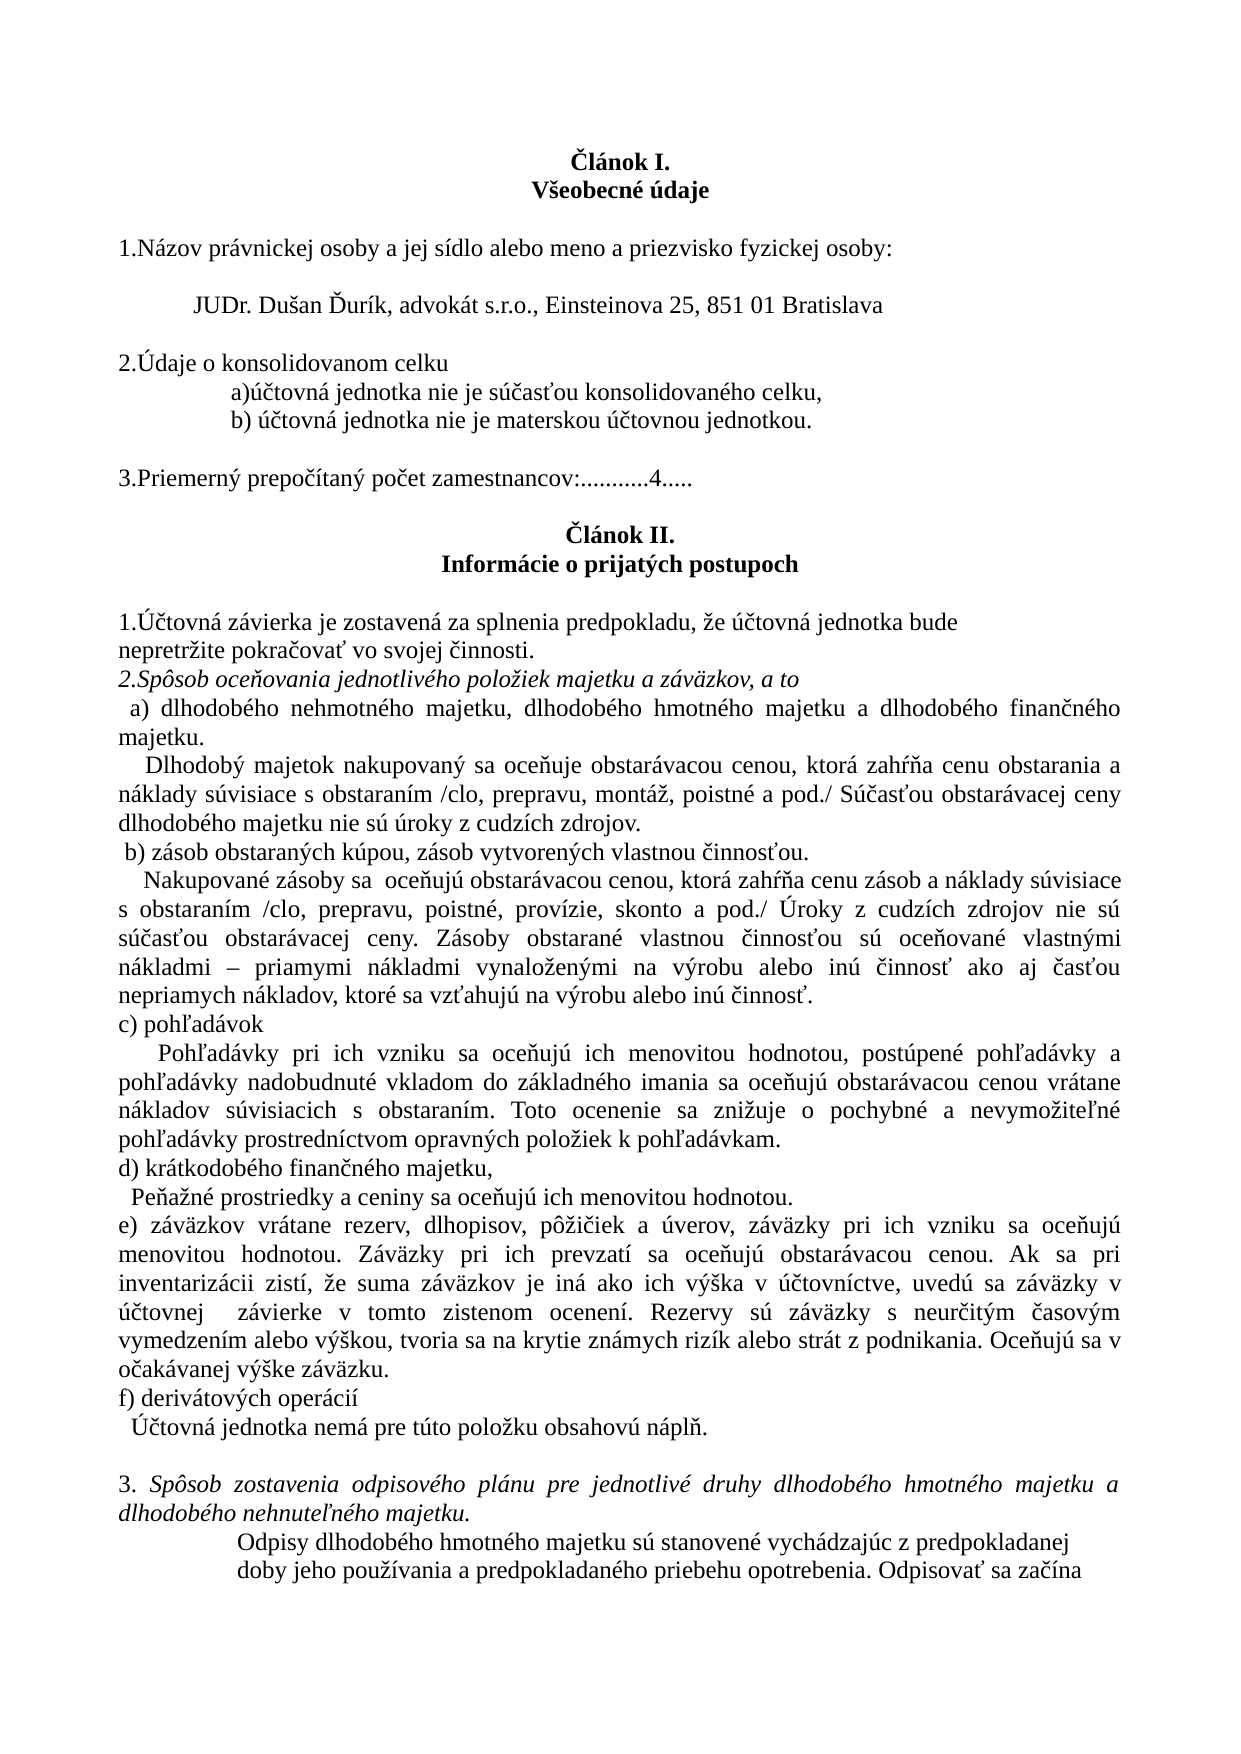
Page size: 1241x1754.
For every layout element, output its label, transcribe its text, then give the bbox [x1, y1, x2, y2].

text Peňažné prostriedky a ceniny sa oceňujú ich menovitou hodnotou. [118, 1182, 1122, 1211]
text Dlhodobý majetok nakupovaný sa oceňuje obstarávacou cenou, ktorá zahŕňa cenu obstarania a náklady súvisiace s obstaraním /clo, prepravu, montáž, poistné a pod./ Súčasťou obstarávacej ceny dlhodobého majetku nie sú úroky z cudzích zdrojov. [118, 751, 1122, 837]
list Účtovná závierka je zostavená za splnenia predpokladu, že účtovná jednotka bude [118, 607, 1122, 636]
list Údaje o konsolidovanom celku [118, 348, 1122, 377]
list Spôsob oceňovania jednotlivého položiek majetku a záväzkov, a to [118, 664, 1122, 693]
text Nakupované zásoby sa oceňujú obstarávacou cenou, ktorá zahŕňa cenu zásob a náklady súvisiace s obstaraním /clo, prepravu, poistné, provízie, skonto a pod./ Úroky z cudzích zdrojov nie sú súčasťou obstarávacej ceny. Zásoby obstarané vlastnou činnosťou sú oceňované vlastnými nákladmi – priamymi nákladmi vynaloženými na výrobu alebo inú činnosť ako aj časťou nepriamych nákladov, ktoré sa vzťahujú na výrobu alebo inú činnosť. [118, 866, 1122, 1009]
text Článok I. [118, 147, 1122, 176]
text Účtovná jednotka nemá pre túto položku obsahovú náplň. [118, 1412, 1122, 1441]
text JUDr. Dušan Ďurík, advokát s.r.o., Einsteinova 25, 851 01 Bratislava [118, 291, 1122, 319]
text Pohľadávky pri ich vzniku sa oceňujú ich menovitou hodnotou, postúpené pohľadávky a pohľadávky nadobudnuté vkladom do základného imania sa oceňujú obstarávacou cenou vrátane nákladov súvisiacich s obstaraním. Toto ocenenie sa znižuje o pochybné a nevymožiteľné pohľadávky prostredníctvom opravných položiek k pohľadávkam. [118, 1038, 1122, 1153]
text d) krátkodobého finančného majetku, [118, 1153, 1122, 1182]
text b) účtovná jednotka nie je materskou účtovnou jednotkou. [118, 406, 1122, 434]
text Odpisy dlhodobého hmotného majetku sú stanovené vychádzajúc z predpokladanej [118, 1527, 1122, 1556]
text Informácie o prijatých postupoch [118, 549, 1122, 578]
list Názov právnickej osoby a jej sídlo alebo meno a priezvisko fyzickej osoby: [118, 233, 1122, 262]
list Priemerný prepočítaný počet zamestnancov:...........4..... [118, 463, 1122, 492]
text 3. Spôsob zostavenia odpisového plánu pre jednotlivé druhy dlhodobého hmotného majetku a dlhodobého nehnuteľného majetku. [118, 1469, 1122, 1527]
text b) zásob obstaraných kúpou, zásob vytvorených vlastnou činnosťou. [118, 837, 1122, 866]
text doby jeho používania a predpokladaného priebehu opotrebenia. Odpisovať sa začína [118, 1556, 1122, 1584]
text nepretržite pokračovať vo svojej činnosti. [118, 636, 1122, 664]
text f) derivátových operácií [118, 1383, 1122, 1412]
text a)účtovná jednotka nie je súčasťou konsolidovaného celku, [118, 377, 1122, 406]
text Všeobecné údaje [118, 176, 1122, 204]
text a) dlhodobého nehmotného majetku, dlhodobého hmotného majetku a dlhodobého finančného majetku. [118, 693, 1122, 751]
text e) záväzkov vrátane rezerv, dlhopisov, pôžičiek a úverov, záväzky pri ich vzniku sa oceňujú menovitou hodnotou. Záväzky pri ich prevzatí sa oceňujú obstarávacou cenou. Ak sa pri inventarizácii zistí, že suma záväzkov je iná ako ich výška v účtovníctve, uvedú sa záväzky v účtovnej závierke v tomto zistenom ocenení. Rezervy sú záväzky s neurčitým časovým vymedzením alebo výškou, tvoria sa na krytie známych rizík alebo strát z podnikania. Oceňujú sa v očakávanej výške záväzku. [118, 1211, 1122, 1383]
text c) pohľadávok [118, 1009, 1122, 1038]
text Článok II. [118, 521, 1122, 549]
